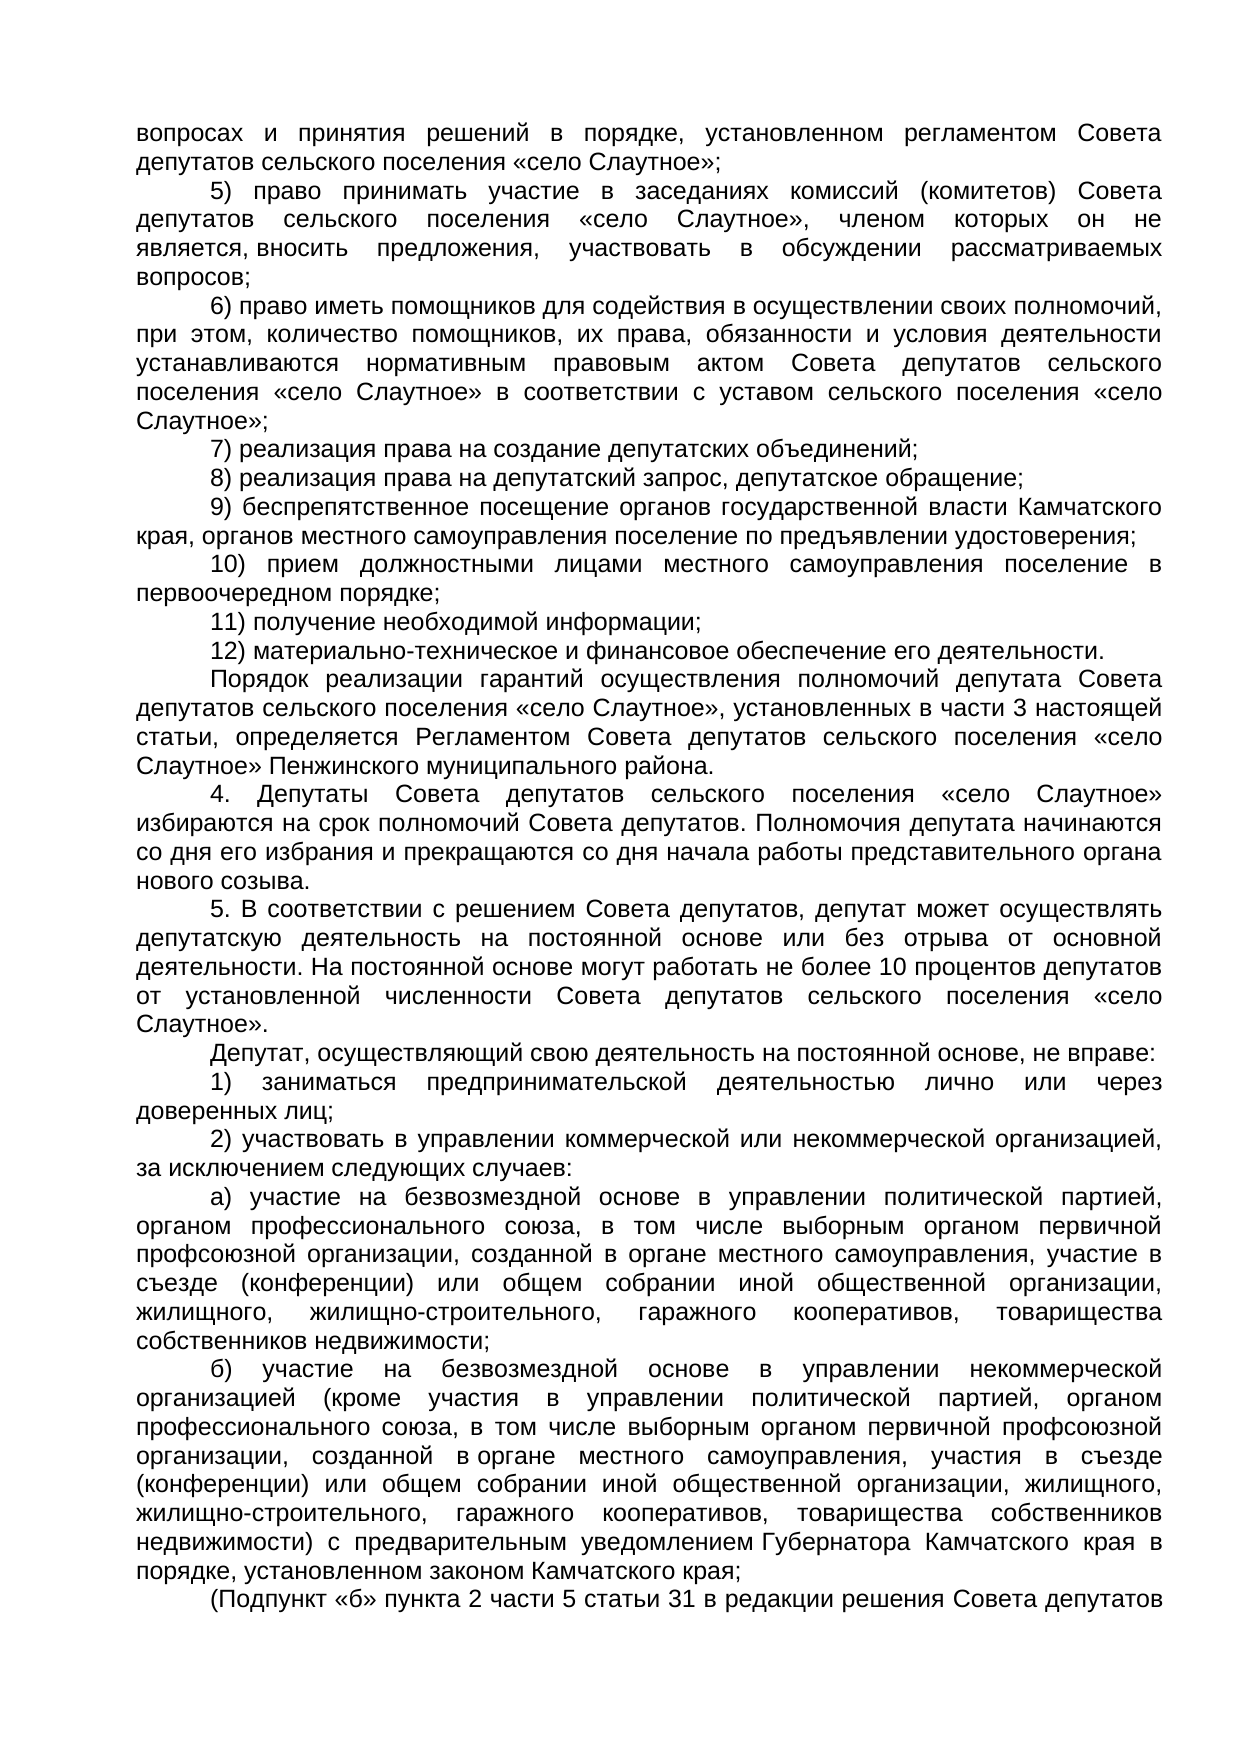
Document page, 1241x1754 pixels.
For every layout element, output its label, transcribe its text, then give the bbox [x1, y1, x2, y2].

text 7) реализация права на создание депутатских объединений; [136, 434, 1163, 463]
text а) участие на безвозмездной основе в управлении политической партией, органом профессионального союза, в том числе выборным органом первичной профсоюзной организации, созданной в органе местного самоуправления, участие в съезде (конференции) или общем собрании иной общественной организации, жилищного, жилищно-строительного, гаражного кооперативов, товарищества собственников недвижимости; [136, 1182, 1163, 1354]
text 4. Депутаты Совета депутатов сельского поселения «село Слаутное» избираются на срок полномочий Совета депутатов. Полномочия депутата начинаются со дня его избрания и прекращаются со дня начала работы представительного органа нового созыва. [136, 779, 1163, 894]
text б) участие на безвозмездной основе в управлении некоммерческой организацией (кроме участия в управлении политической партией, органом профессионального союза, в том числе выборным органом первичной профсоюзной организации, созданной в органе местного самоуправления, участия в съезде (конференции) или общем собрании иной общественной организации, жилищного, жилищно-строительного, гаражного кооперативов, товарищества собственников недвижимости) с предварительным уведомлением Губернатора Камчатского края в порядке, установленном законом Камчатского края; [136, 1354, 1163, 1584]
text 10) прием должностными лицами местного самоуправления поселение в первоочередном порядке; [136, 549, 1163, 607]
text 11) получение необходимой информации; [136, 607, 1163, 636]
text 5. В соответствии с решением Совета депутатов, депутат может осуществлять депутатскую деятельность на постоянной основе или без отрыва от основной деятельности. На постоянной основе могут работать не более 10 процентов депутатов от установленной численности Совета депутатов сельского поселения «село Слаутное». [136, 894, 1163, 1038]
text Депутат, осуществляющий свою деятельность на постоянной основе, не вправе: [136, 1038, 1163, 1067]
text 2) участвовать в управлении коммерческой или некоммерческой организацией, за исключением следующих случаев: [136, 1124, 1163, 1182]
text 5) право принимать участие в заседаниях комиссий (комитетов) Совета депутатов сельского поселения «село Слаутное», членом которых он не является, вносить предложения, участвовать в обсуждении рассматриваемых вопросов; [136, 176, 1163, 291]
text 1) заниматься предпринимательской деятельностью лично или через доверенных лиц; [136, 1067, 1163, 1124]
text 6) право иметь помощников для содействия в осуществлении своих полномочий, при этом, количество помощников, их права, обязанности и условия деятельности устанавливаются нормативным правовым актом Совета депутатов сельского поселения «село Слаутное» в соответствии с уставом сельского поселения «село Слаутное»; [136, 291, 1163, 434]
text 9) беспрепятственное посещение органов государственной власти Камчатского края, органов местного самоуправления поселение по предъявлении удостоверения; [136, 492, 1163, 549]
text (Подпункт «б» пункта 2 части 5 статьи 31 в редакции решения Совета депутатов [136, 1584, 1163, 1613]
text вопросах и принятия решений в порядке, установленном регламентом Совета депутатов сельского поселения «село Слаутное»; [136, 118, 1163, 176]
text 12) материально-техническое и финансовое обеспечение его деятельности. [136, 636, 1163, 664]
text 8) реализация права на депутатский запрос, депутатское обращение; [136, 463, 1163, 492]
text Порядок реализации гарантий осуществления полномочий депутата Совета депутатов сельского поселения «село Слаутное», установленных в части 3 настоящей статьи, определяется Регламентом Совета депутатов сельского поселения «село Слаутное» Пенжинского муниципального района. [136, 664, 1163, 779]
